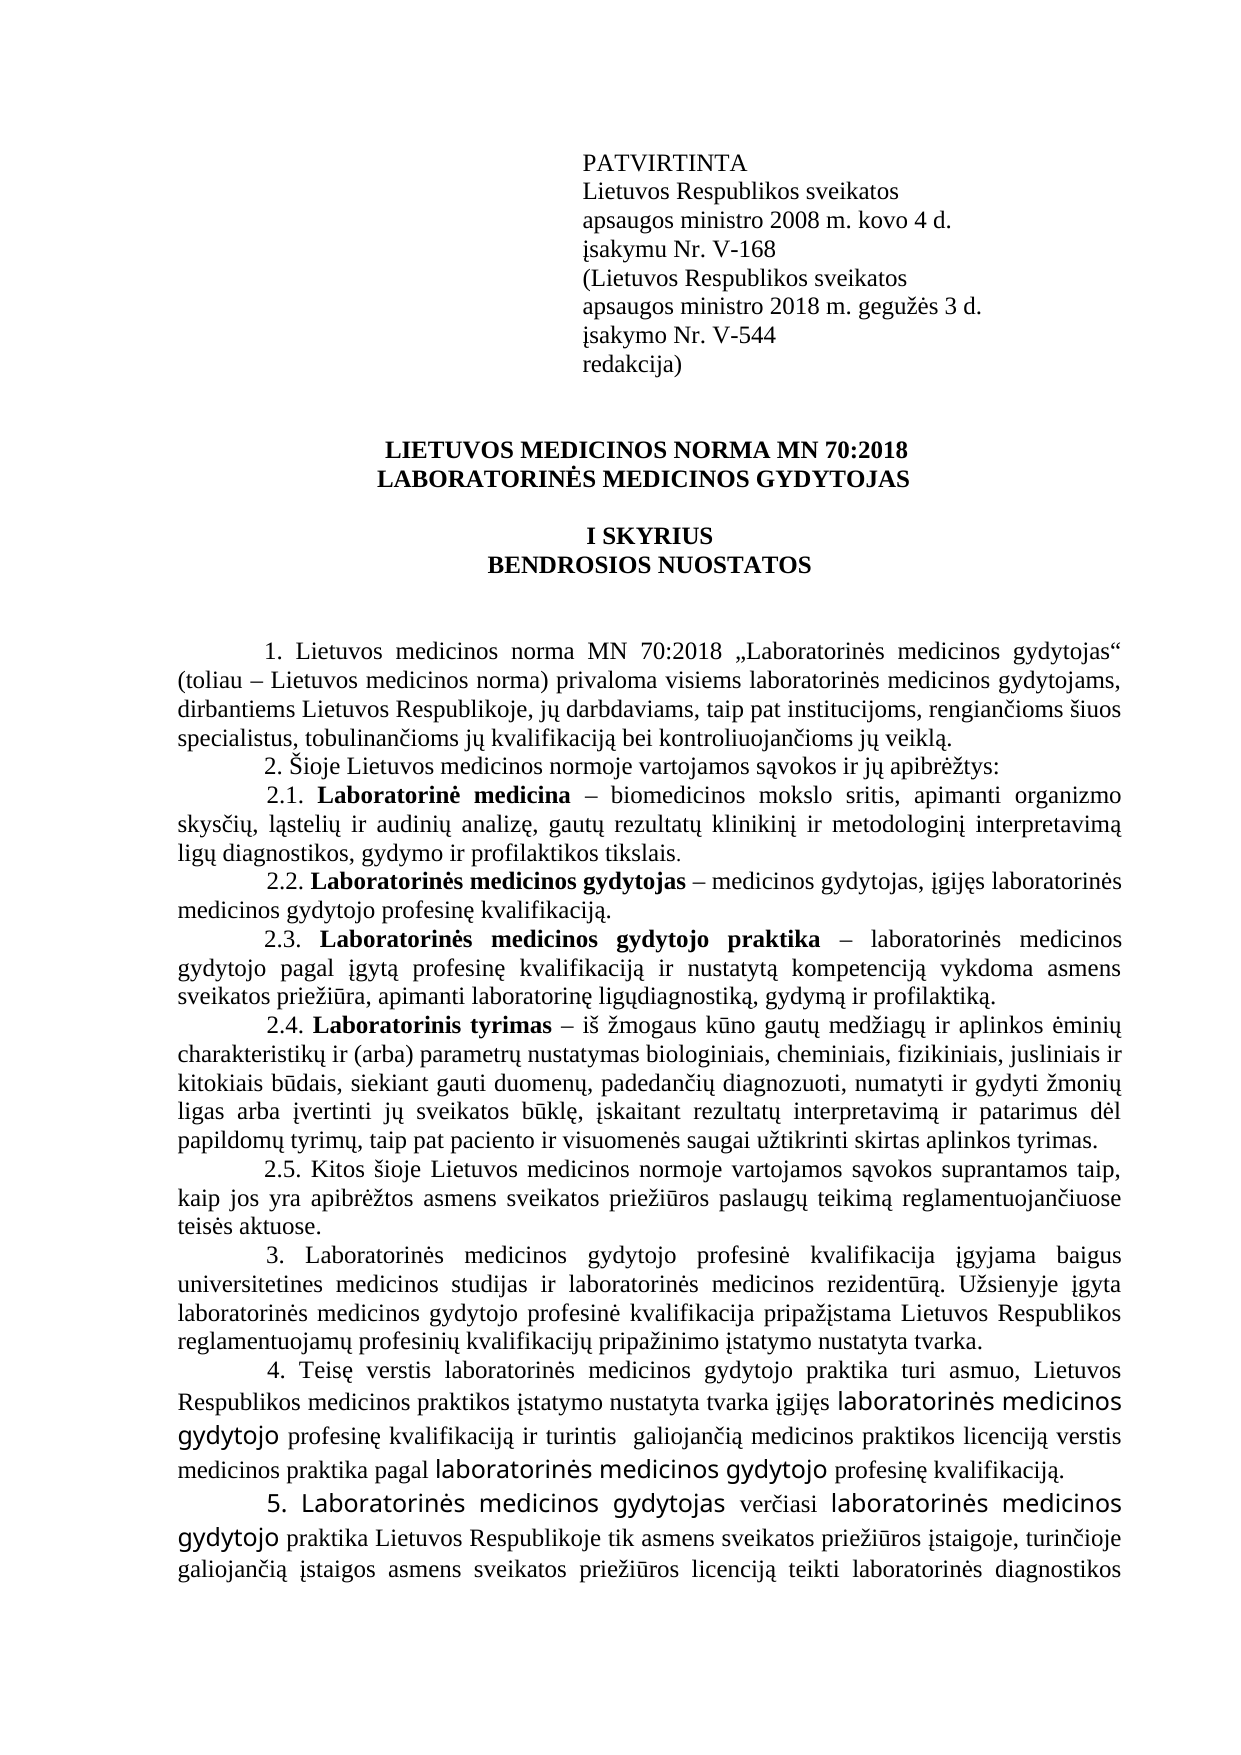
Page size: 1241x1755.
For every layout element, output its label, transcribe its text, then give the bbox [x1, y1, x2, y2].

text 2. Šioje Lietuvos medicinos normoje vartojamos sąvokos ir jų apibrėžtys: [177, 751, 1122, 780]
text LIETUVOS MEDICINOS NORMA MN 70:2018 [177, 435, 1122, 464]
text LABORATORINĖS MEDICINOS GYDYTOJAS [177, 464, 1122, 493]
text įsakymo Nr. V-544 [582, 320, 1122, 349]
text Lietuvos Respublikos sveikatos [582, 176, 1122, 205]
text apsaugos ministro 2018 m. gegužės 3 d. [582, 291, 1122, 320]
text (Lietuvos Respublikos sveikatos [582, 263, 1122, 291]
text 4. Teisę verstis laboratorinės medicinos gydytojo praktika turi asmuo, Lietuvos Respublikos medicinos praktikos įstatymo nustatyta tvarka įgijęs laboratorinės medicinos gydytojo profesinę kvalifikaciją ir turintis galiojančią medicinos praktikos licenciją verstis medicinos praktika pagal laboratorinės medicinos gydytojo profesinę kvalifikaciją. [177, 1355, 1122, 1486]
text 2.5. Kitos šioje Lietuvos medicinos normoje vartojamos sąvokos suprantamos taip, kaip jos yra apibrėžtos asmens sveikatos priežiūros paslaugų teikimą reglamentuojančiuose teisės aktuose. [177, 1154, 1122, 1240]
text 2.1. Laboratorinė medicina – biomedicinos mokslo sritis, apimanti organizmo skysčių, ląstelių ir audinių analizę, gautų rezultatų klinikinį ir metodologinį interpretavimą ligų diagnostikos, gydymo ir profilaktikos tikslais. [177, 780, 1122, 866]
text BENDROSIOS NUOSTATOS [177, 550, 1122, 579]
text 2.2. Laboratorinės medicinos gydytojas – medicinos gydytojas, įgijęs laboratorinės medicinos gydytojo profesinę kvalifikaciją. [177, 866, 1122, 924]
text 5. Laboratorinės medicinos gydytojas verčiasi laboratorinės medicinos gydytojo praktika Lietuvos Respublikoje tik asmens sveikatos priežiūros įstaigoje, turinčioje galiojančią įstaigos asmens sveikatos priežiūros licenciją teikti laboratorinės diagnostikos [177, 1486, 1122, 1583]
text 1. Lietuvos medicinos norma MN 70:2018 „Laboratorinės medicinos gydytojas“ (toliau – Lietuvos medicinos norma) privaloma visiems laboratorinės medicinos gydytojams, dirbantiems Lietuvos Respublikoje, jų darbdaviams, taip pat institucijoms, rengiančioms šiuos specialistus, tobulinančioms jų kvalifikaciją bei kontroliuojančioms jų veiklą. [177, 636, 1122, 751]
text apsaugos ministro 2008 m. kovo 4 d. [582, 205, 1122, 234]
text I SKYRIUS [177, 521, 1122, 550]
text įsakymu Nr. V-168 [582, 234, 1122, 263]
text 2.3. Laboratorinės medicinos gydytojo praktika – laboratorinės medicinos gydytojo pagal įgytą profesinę kvalifikaciją ir nustatytą kompetenciją vykdoma asmens sveikatos priežiūra, apimanti laboratorinę ligųdiagnostiką, gydymą ir profilaktiką. [177, 924, 1122, 1010]
text 2.4. Laboratorinis tyrimas – iš žmogaus kūno gautų medžiagų ir aplinkos ėminių charakteristikų ir (arba) parametrų nustatymas biologiniais, cheminiais, fizikiniais, jusliniais ir kitokiais būdais, siekiant gauti duomenų, padedančių diagnozuoti, numatyti ir gydyti žmonių ligas arba įvertinti jų sveikatos būklę, įskaitant rezultatų interpretavimą ir patarimus dėl papildomų tyrimų, taip pat paciento ir visuomenės saugai užtikrinti skirtas aplinkos tyrimas. [177, 1010, 1122, 1154]
text PATVIRTINTA [582, 148, 1122, 176]
text redakcija) [582, 349, 1122, 378]
text 3. Laboratorinės medicinos gydytojo profesinė kvalifikacija įgyjama baigus universitetines medicinos studijas ir laboratorinės medicinos rezidentūrą. Užsienyje įgyta laboratorinės medicinos gydytojo profesinė kvalifikacija pripažįstama Lietuvos Respublikos reglamentuojamų profesinių kvalifikacijų pripažinimo įstatymo nustatyta tvarka. [177, 1240, 1122, 1355]
